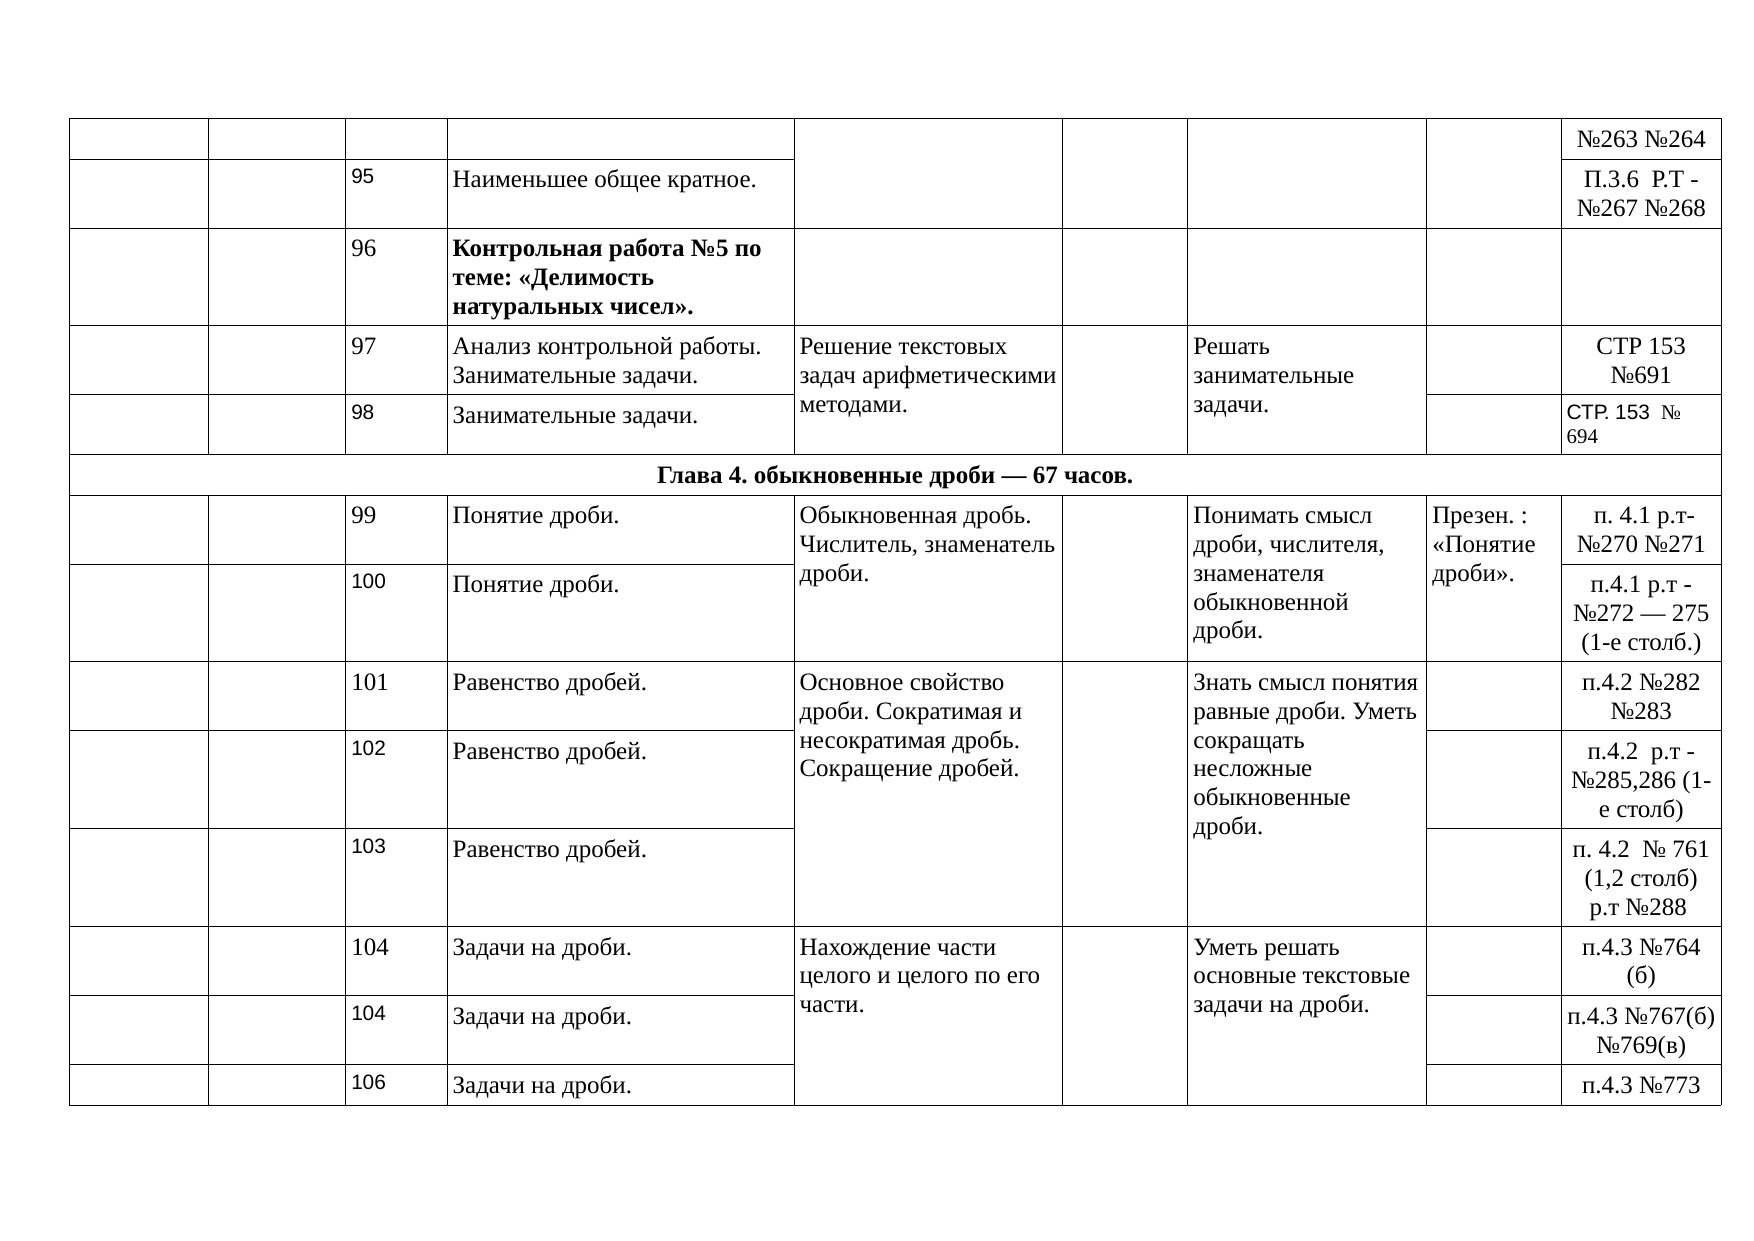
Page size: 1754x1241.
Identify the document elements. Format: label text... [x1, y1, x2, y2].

table_cell [1427, 662, 1561, 730]
table_cell [1063, 662, 1187, 926]
table_cell [795, 119, 1062, 227]
table_cell [1427, 996, 1561, 1064]
table_cell Основное свойство дроби. Сократимая и несократимая дробь. Сокращение дробей. [795, 662, 1062, 926]
table_cell Обыкновенная дробь. Числитель, знаменатель дроби. [795, 496, 1062, 661]
table_cell Занимательные задачи. [448, 395, 794, 454]
table_cell [795, 229, 1062, 325]
table_cell [1427, 829, 1561, 926]
table_cell Презен. : «Понятие дроби». [1427, 496, 1561, 661]
table_cell [209, 996, 345, 1064]
table_cell [448, 119, 794, 158]
table_cell [70, 160, 208, 227]
table_cell п. 4.1 р.т- №270 №271 [1562, 496, 1721, 563]
table_cell [1427, 229, 1561, 325]
table_cell [209, 496, 345, 563]
table_cell [70, 829, 208, 926]
table_cell [70, 496, 208, 563]
table_cell Уметь решать основные текстовые задачи на дроби. [1188, 927, 1426, 1104]
table_cell [209, 119, 345, 158]
table_cell [70, 996, 208, 1064]
table_cell п.4.3 №764 (б) [1562, 927, 1721, 995]
table_cell Анализ контрольной работы. Занимательные задачи. [448, 326, 794, 394]
table_cell [1427, 326, 1561, 394]
table_cell 99 [346, 496, 447, 563]
table_cell [1562, 229, 1721, 325]
table_cell [1188, 229, 1426, 325]
table_cell [209, 395, 345, 454]
table_cell СТР. 153 № 694 [1562, 395, 1721, 454]
table_cell Понятие дроби. [448, 496, 794, 563]
table_cell Глава 4. обыкновенные дроби — 67 часов. [70, 455, 1721, 494]
table_cell [1063, 229, 1187, 325]
table_cell Равенство дробей. [448, 662, 794, 730]
table_cell [1427, 119, 1561, 227]
table_cell Контрольная работа №5 по теме: «Делимость натуральных чисел». [448, 229, 794, 325]
table_cell [346, 119, 447, 158]
table_cell 96 [346, 229, 447, 325]
table_cell [70, 1065, 208, 1104]
table_cell Решать занимательные задачи. [1188, 326, 1426, 454]
table_cell [209, 229, 345, 325]
table_cell - №263 №264 [1562, 119, 1721, 158]
table_cell [70, 119, 208, 158]
table_cell [1427, 395, 1561, 454]
table_cell Понятие дроби. [448, 565, 794, 661]
table_cell Равенство дробей. [448, 731, 794, 828]
table_cell [209, 731, 345, 828]
table_cell Наименьшее общее кратное. [448, 160, 794, 227]
table_cell [1063, 119, 1187, 227]
table_cell [1427, 927, 1561, 995]
table_cell СТР 153 №691 [1562, 326, 1721, 394]
table_cell п.4.2 р.т - №285,286 (1-е столб) [1562, 731, 1721, 828]
table_cell Решение текстовых задач арифметическими методами. [795, 326, 1062, 454]
table_cell [70, 395, 208, 454]
table_cell 95 [346, 160, 447, 227]
table_cell 102 [346, 731, 447, 828]
table_cell [209, 829, 345, 926]
table_cell [70, 229, 208, 325]
table_cell [1063, 326, 1187, 454]
table_cell [70, 565, 208, 661]
table_cell п.4.1 р.т - №272 — 275 (1-е столб.) [1562, 565, 1721, 661]
table_cell Равенство дробей. [448, 829, 794, 926]
table_cell [70, 662, 208, 730]
table_cell Задачи на дроби. [448, 1065, 794, 1104]
table_cell [70, 731, 208, 828]
table_cell [209, 565, 345, 661]
table_cell 104 [346, 927, 447, 995]
table_cell [209, 927, 345, 995]
table_cell п.4.3 №767(б)№769(в) [1562, 996, 1721, 1064]
table_cell П.3.6 Р.Т - №267 №268 [1562, 160, 1721, 227]
table_cell п.4.2 №282 №283 [1562, 662, 1721, 730]
table_cell 101 [346, 662, 447, 730]
table_cell [70, 927, 208, 995]
table_cell 104 [346, 996, 447, 1064]
table_cell [1063, 496, 1187, 661]
table_cell п.4.3 №773 [1562, 1065, 1721, 1104]
table_cell 106 [346, 1065, 447, 1104]
table_cell 97 [346, 326, 447, 394]
table_cell [209, 326, 345, 394]
table_cell Понимать смысл дроби, числителя, знаменателя обыкновенной дроби. [1188, 496, 1426, 661]
table_cell [209, 662, 345, 730]
table_cell [1188, 119, 1426, 227]
table_cell [209, 160, 345, 227]
table_cell 98 [346, 395, 447, 454]
table_cell [209, 1065, 345, 1104]
table_cell Задачи на дроби. [448, 927, 794, 995]
table_cell 103 [346, 829, 447, 926]
table_cell [1427, 731, 1561, 828]
table_cell Задачи на дроби. [448, 996, 794, 1064]
table_cell [1063, 927, 1187, 1104]
table_cell Знать смысл понятия равные дроби. Уметь сокращать несложные обыкновенные дроби. [1188, 662, 1426, 926]
table_cell Нахождение части целого и целого по его части. [795, 927, 1062, 1104]
table_cell п. 4.2 № 761 (1,2 столб) р.т №288 [1562, 829, 1721, 926]
table_cell [1427, 1065, 1561, 1104]
table_cell 100 [346, 565, 447, 661]
table_cell [70, 326, 208, 394]
